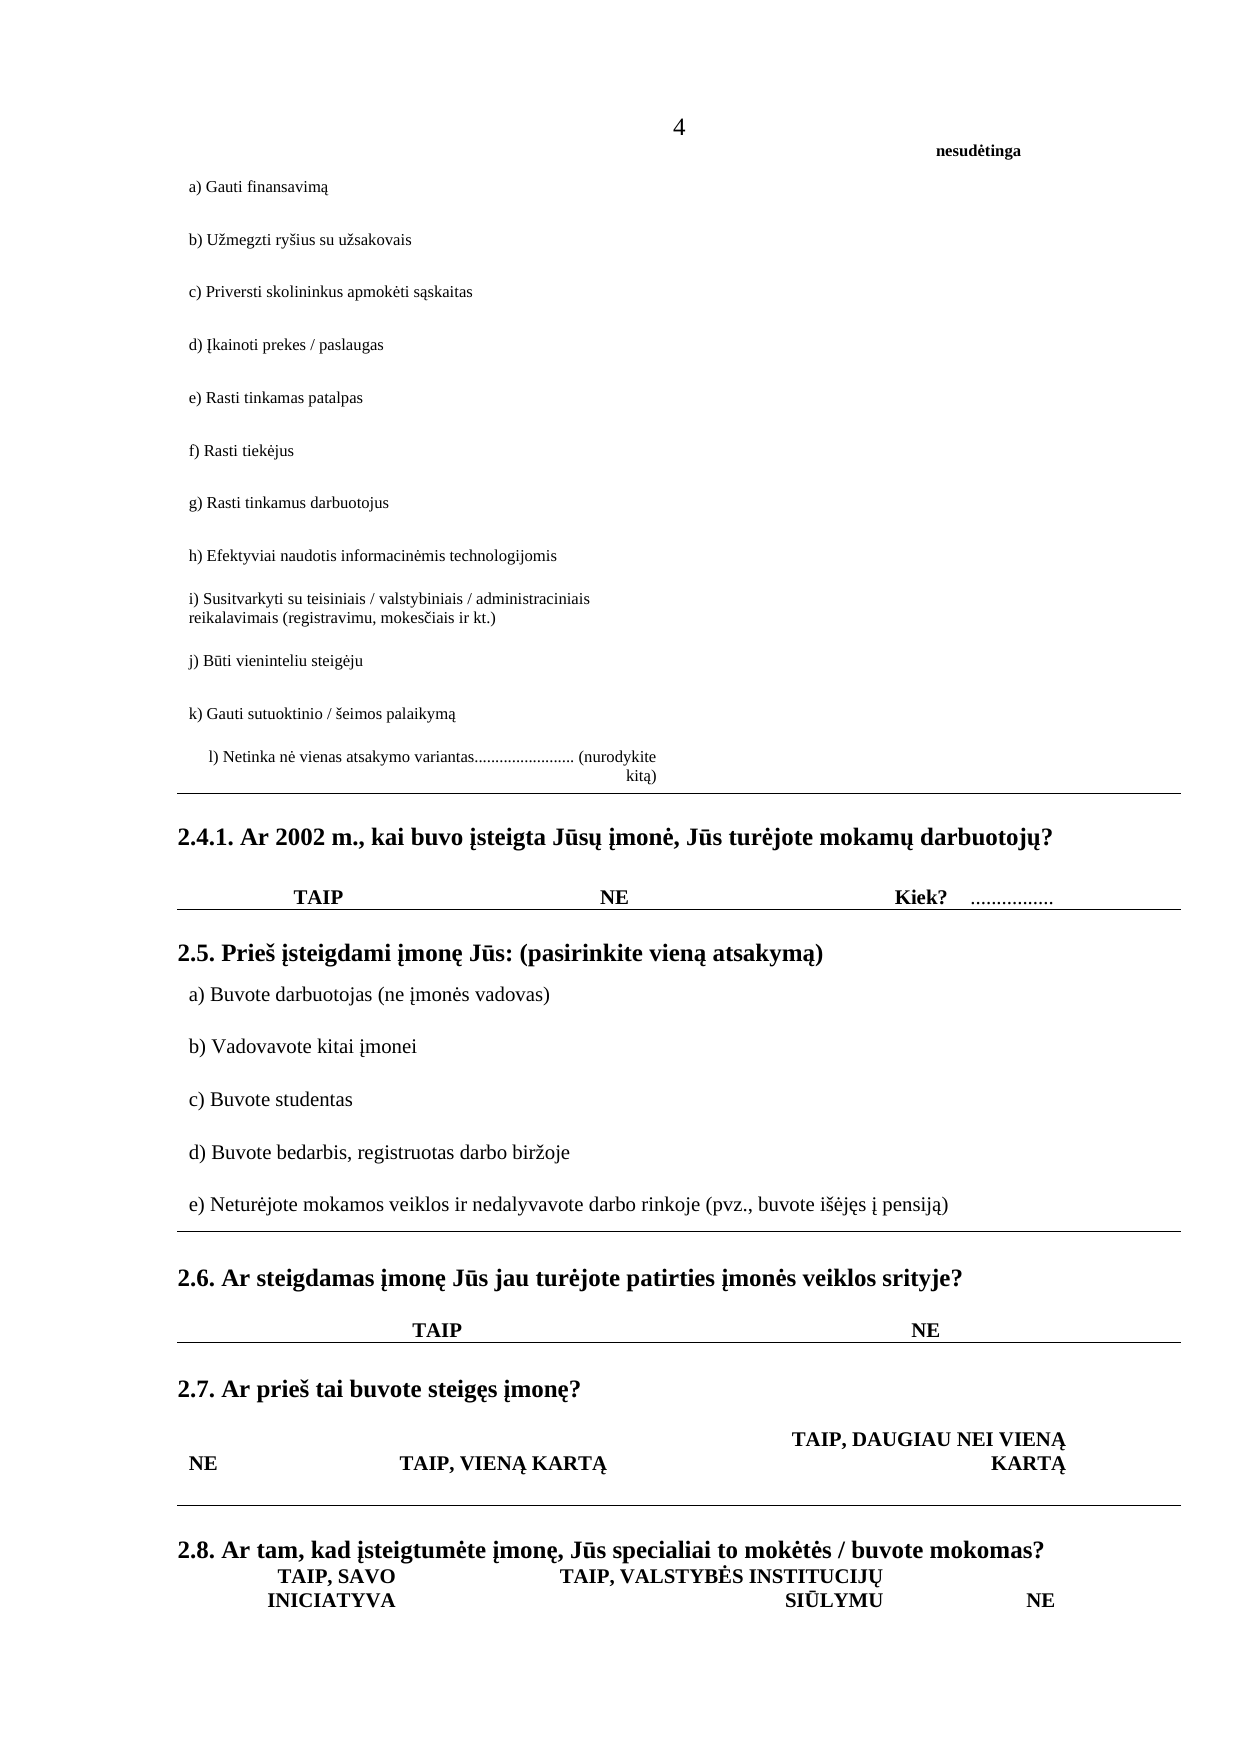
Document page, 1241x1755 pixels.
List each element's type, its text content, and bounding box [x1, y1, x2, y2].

table_header Taip, savo iniciatyva [177, 1564, 407, 1612]
table_header 􀁆 [1077, 1403, 1192, 1474]
table_header Taip [177, 851, 354, 909]
table_cell 􀁆 [812, 529, 919, 582]
table_cell 􀁆 [1069, 1020, 1181, 1073]
table_cell 􀁆 [668, 371, 812, 424]
text 2.6. Ar steigdamas įmonę Jūs jau turėjote patirties įmonės veiklos srityje? [177, 1263, 1181, 1291]
table_cell 􀁆 [1063, 424, 1181, 476]
table_cell e) Neturėjote mokamos veiklos ir nedalyvavote darbo rinkoje (pvz., buvote išėjęs į pensiją) [177, 1178, 1069, 1231]
table_cell b) Užmegzti ryšius su užsakovais [177, 213, 667, 266]
table_cell 􀁆 [1069, 1125, 1181, 1178]
table_cell 􀁆 [812, 266, 919, 318]
table_cell 􀁆 [1063, 740, 1181, 793]
table_header 􀁆 [618, 1403, 733, 1474]
table_cell 􀁆 [1063, 160, 1181, 213]
table_cell 􀁆 [668, 213, 812, 266]
table_cell d) Įkainoti prekes / paslaugas [177, 318, 667, 371]
table_cell f) Rasti tiekėjus [177, 424, 667, 476]
table_cell 􀁆 [812, 318, 919, 371]
table_header 􀁆 [354, 851, 492, 909]
table_cell 􀁆 [812, 635, 919, 687]
table_header a) Buvote darbuotojas (ne įmonės vadovas) [177, 967, 1069, 1020]
table_header nesudėtinga [925, 141, 1068, 160]
table_header 􀁆 [1069, 967, 1181, 1020]
table_cell 􀁆 [668, 582, 812, 634]
table_cell 􀁆 [668, 318, 812, 371]
table_cell 􀁆 [668, 740, 812, 793]
table_cell e) Rasti tinkamas patalpas [177, 371, 667, 424]
table_cell 􀁆 [1063, 635, 1181, 687]
table_cell 􀁆 [668, 529, 812, 582]
table_cell 􀁆 [1069, 1073, 1181, 1125]
text 2.8. Ar tam, kad įsteigtumėte įmonę, Jūs specialiai to mokėtės / buvote mokomas? [177, 1535, 1181, 1564]
table_cell 􀁆 [812, 160, 919, 213]
table_cell 􀁆 [668, 160, 812, 213]
table_cell 􀁆 [1063, 476, 1181, 529]
table_cell 􀁆 [812, 371, 919, 424]
table_cell 􀁆 [1069, 1178, 1181, 1231]
table_cell d) Buvote bedarbis, registruotas darbo biržoje [177, 1125, 1069, 1178]
table_header Ne [177, 1403, 263, 1474]
text 2.7. Ar prieš tai buvote steigęs įmonę? [177, 1374, 1181, 1402]
table_cell 􀁆 [1063, 318, 1181, 371]
table_cell 􀁆 [1063, 213, 1181, 266]
table_cell 􀁆 [919, 635, 1063, 687]
table_header 􀁆 [1066, 1564, 1181, 1612]
table_cell a) Gauti finansavimą [177, 160, 667, 213]
table_header 􀁆 [263, 1403, 367, 1474]
table_header Ne [492, 851, 640, 909]
table_cell b) Vadovavote kitai įmonei [177, 1020, 1069, 1073]
table_cell 􀁆 [919, 424, 1063, 476]
table_cell g) Rasti tinkamus darbuotojus [177, 476, 667, 529]
table_cell 􀁆 [668, 476, 812, 529]
table_header [1068, 141, 1181, 160]
table_cell 􀁆 [812, 687, 919, 740]
table_cell 􀁆 [919, 371, 1063, 424]
table_header Ne [980, 1564, 1066, 1612]
table_header [177, 141, 667, 160]
table_cell 􀁆 [812, 213, 919, 266]
table_header Ne [703, 1291, 951, 1342]
table_cell 􀁆 [1063, 529, 1181, 582]
table_header Taip [177, 1291, 473, 1342]
table_cell 􀁆 [668, 424, 812, 476]
table_header Kiek? [778, 851, 959, 909]
table_cell c) Priversti skolininkus apmokėti sąskaitas [177, 266, 667, 318]
table_cell 􀁆 [919, 318, 1063, 371]
table_header [807, 141, 924, 160]
table_cell 􀁆 [919, 476, 1063, 529]
table_header 􀁆 [407, 1564, 493, 1612]
table_cell h) Efektyviai naudotis informacinėmis technologijomis [177, 529, 667, 582]
table_cell k) Gauti sutuoktinio / šeimos palaikymą [177, 687, 667, 740]
table_header 􀁆 [951, 1291, 1181, 1342]
table_header ................ [959, 851, 1181, 909]
text 2.5. Prieš įsteigdami įmonę Jūs: (pasirinkite vieną atsakymą) [177, 938, 1181, 967]
table_cell 􀁆 [668, 266, 812, 318]
table_cell 􀁆 [812, 424, 919, 476]
table_header Taip, valstybės institucijų siūlymu [493, 1564, 894, 1612]
table_cell 􀁆 [1063, 266, 1181, 318]
table_cell 􀁆 [1063, 582, 1181, 634]
table_cell 􀁆 [919, 582, 1063, 634]
table_header Taip, vieną kartą [367, 1403, 618, 1474]
table_cell l) Netinka nė vienas atsakymo variantas........................ (nurodykite kitą) [177, 740, 667, 793]
table_cell 􀁆 [812, 476, 919, 529]
table_header 􀁆 [894, 1564, 980, 1612]
table_cell 􀁆 [1063, 687, 1181, 740]
table_cell i) Susitvarkyti su teisiniais / valstybiniais / administraciniais reikalavimais (registravimu, mokesčiais ir kt.) [177, 582, 667, 634]
table_cell 􀁆 [919, 740, 1063, 793]
table_cell 􀁆 [812, 740, 919, 793]
text 2.4.1. Ar 2002 m., kai buvo įsteigta Jūsų įmonė, Jūs turėjote mokamų darbuotojų? [177, 822, 1181, 851]
table_header Taip, daugiau nei vieną kartą [733, 1403, 1077, 1474]
table_cell 􀁆 [919, 266, 1063, 318]
table_cell 􀁆 [668, 687, 812, 740]
table_cell c) Buvote studentas [177, 1073, 1069, 1125]
table_cell 􀁆 [919, 529, 1063, 582]
table_cell 􀁆 [919, 213, 1063, 266]
table_cell 􀁆 [919, 687, 1063, 740]
table_header 􀁆 [473, 1291, 703, 1342]
table_cell 􀁆 [919, 160, 1063, 213]
table_cell j) Būti vieninteliu steigėju [177, 635, 667, 687]
table_cell 􀁆 [668, 635, 812, 687]
table_cell 􀁆 [812, 582, 919, 634]
table_cell 􀁆 [1063, 371, 1181, 424]
table_header [668, 141, 807, 160]
table_header 􀁆 [640, 851, 777, 909]
